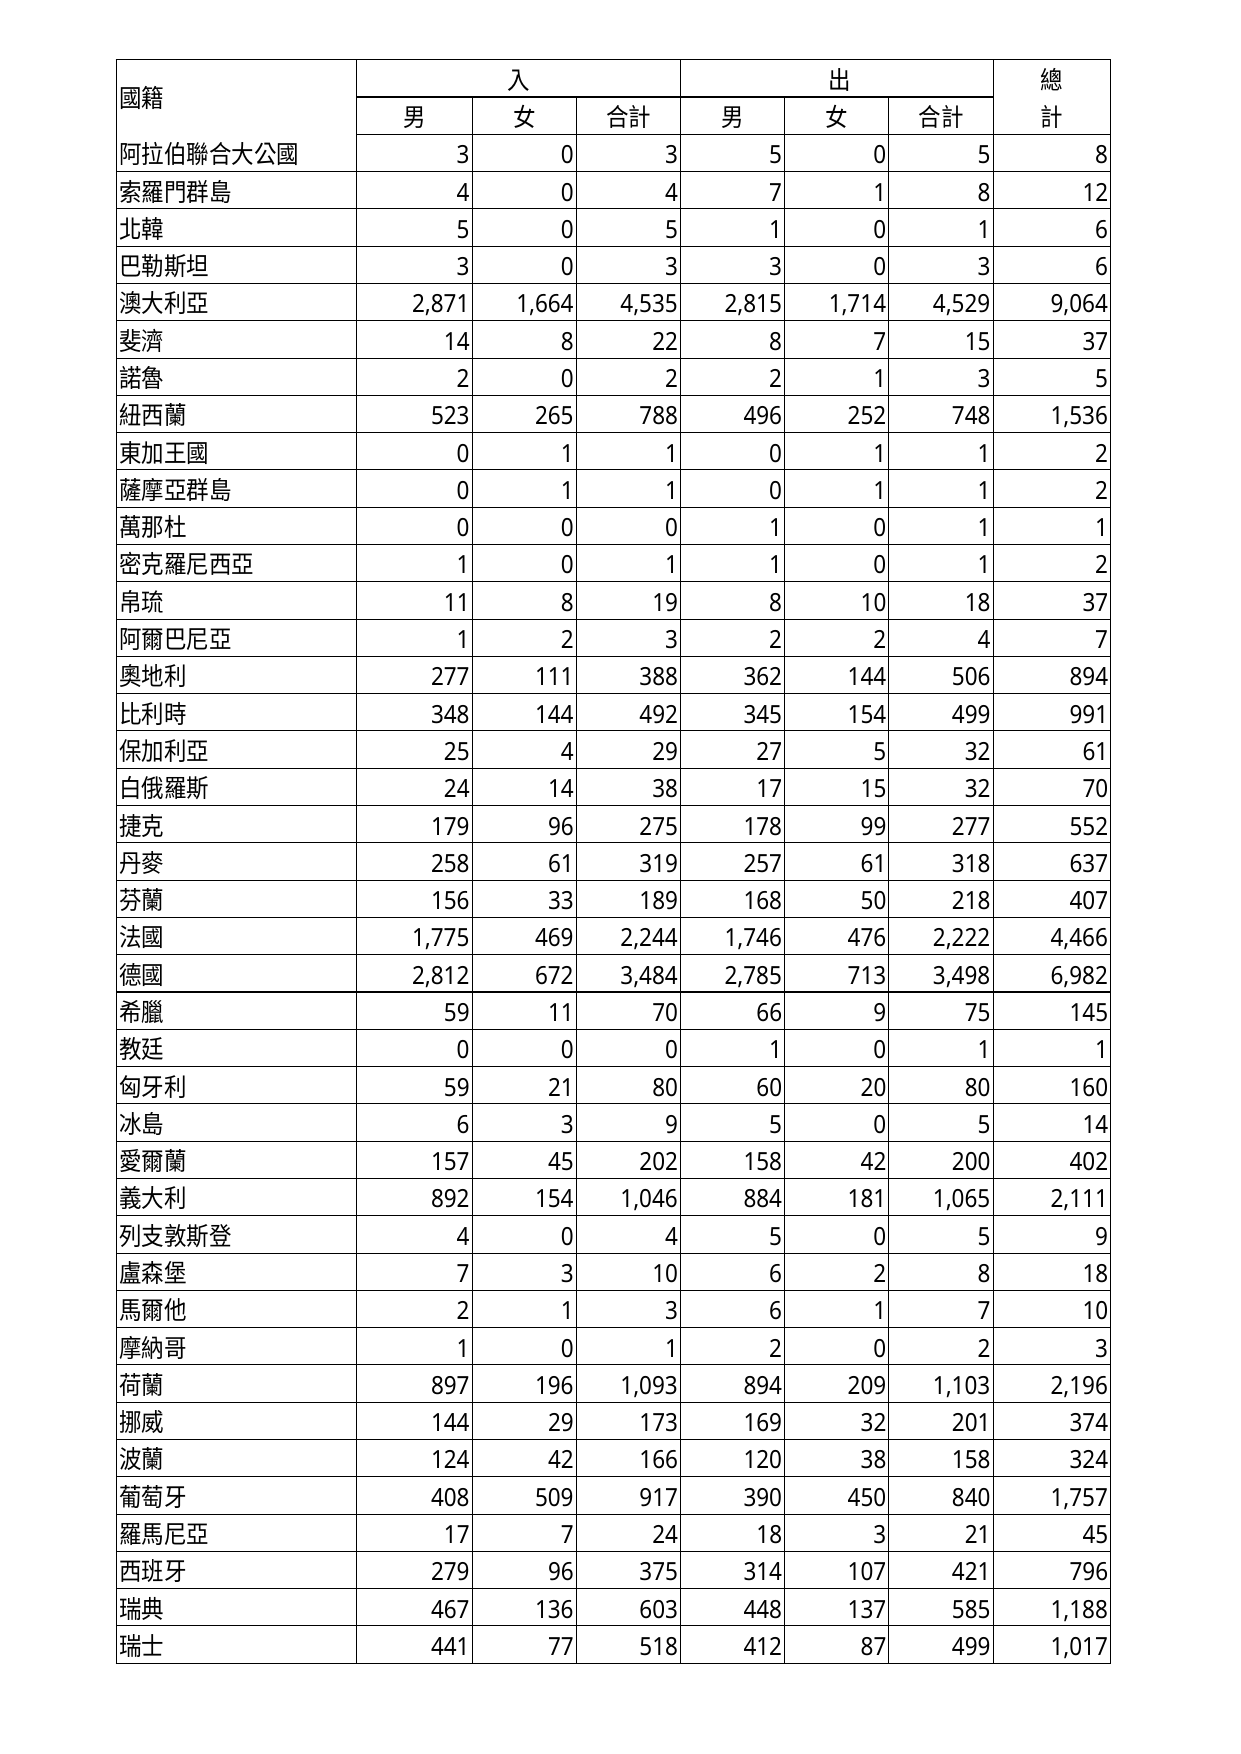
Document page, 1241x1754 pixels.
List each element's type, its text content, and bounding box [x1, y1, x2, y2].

table_cell 1,536 [994, 396, 1110, 432]
table_cell 25 [357, 731, 472, 768]
table_cell 6 [681, 1291, 784, 1327]
table_cell 2 [994, 470, 1110, 507]
table_cell 計 [994, 96, 1110, 134]
table_cell 144 [357, 1403, 472, 1439]
table_cell 218 [889, 881, 993, 917]
table_cell 499 [889, 694, 993, 730]
table_cell 索羅門群島 [117, 172, 356, 208]
table_cell 1 [577, 470, 680, 507]
table_cell 637 [994, 843, 1110, 879]
table_cell 6,982 [994, 955, 1110, 991]
table_cell 德國 [117, 955, 356, 991]
table_cell 209 [785, 1365, 888, 1402]
table_cell 1 [889, 433, 993, 469]
table_cell 1,714 [785, 284, 888, 320]
table_cell 375 [577, 1552, 680, 1588]
table_cell 0 [473, 135, 576, 171]
table_cell 3 [681, 247, 784, 283]
table_cell 158 [889, 1440, 993, 1476]
table_cell 1 [577, 433, 680, 469]
table_cell 892 [357, 1179, 472, 1215]
table_cell 0 [473, 1216, 576, 1252]
table_cell 884 [681, 1179, 784, 1215]
table_cell 402 [994, 1142, 1110, 1178]
table_cell 7 [994, 620, 1110, 656]
table_cell 467 [357, 1589, 472, 1625]
table_cell 1 [889, 508, 993, 544]
table_cell 319 [577, 843, 680, 879]
table_cell 318 [889, 843, 993, 879]
table_cell 葡萄牙 [117, 1477, 356, 1513]
table_cell 5 [889, 1216, 993, 1252]
table_cell 斐濟 [117, 321, 356, 357]
table_cell 1 [994, 508, 1110, 544]
table_cell 61 [473, 843, 576, 879]
table_cell 5 [785, 731, 888, 768]
table_cell 421 [889, 1552, 993, 1588]
table_cell 144 [473, 694, 576, 730]
table_cell 201 [889, 1403, 993, 1439]
table_cell 277 [357, 657, 472, 693]
table_cell 5 [357, 209, 472, 246]
table_cell 181 [785, 1179, 888, 1215]
table_cell 258 [357, 843, 472, 879]
table_cell 0 [785, 1104, 888, 1141]
table_cell 芬蘭 [117, 881, 356, 917]
table_cell 挪威 [117, 1403, 356, 1439]
table_cell 29 [473, 1403, 576, 1439]
table_cell 32 [889, 731, 993, 768]
table_cell 0 [473, 247, 576, 283]
table_cell 178 [681, 806, 784, 842]
table_cell 0 [681, 470, 784, 507]
table_cell 748 [889, 396, 993, 432]
table_cell 1 [473, 433, 576, 469]
table_cell 4,529 [889, 284, 993, 320]
table_cell 1 [785, 470, 888, 507]
table_cell 345 [681, 694, 784, 730]
table_cell 0 [473, 359, 576, 395]
table_cell 4 [357, 1216, 472, 1252]
table_cell 3 [577, 135, 680, 171]
table_header 國籍 [117, 60, 356, 134]
table_cell 796 [994, 1552, 1110, 1588]
table_cell 密克羅尼西亞 [117, 545, 356, 581]
table_cell 37 [994, 582, 1110, 618]
table_cell 5 [994, 359, 1110, 395]
table_cell 154 [473, 1179, 576, 1215]
table_cell 314 [681, 1552, 784, 1588]
table_cell 441 [357, 1626, 472, 1663]
table_cell 3 [357, 247, 472, 283]
table_cell 11 [473, 993, 576, 1029]
table_cell 509 [473, 1477, 576, 1513]
table_cell 2 [357, 359, 472, 395]
table_cell 469 [473, 918, 576, 954]
table_cell 38 [577, 769, 680, 805]
table_cell 摩納哥 [117, 1328, 356, 1364]
table_cell 32 [785, 1403, 888, 1439]
table_cell 10 [994, 1291, 1110, 1327]
table_header 總 [994, 60, 1110, 96]
table_cell 1 [577, 545, 680, 581]
table_cell 9 [994, 1216, 1110, 1252]
table_cell 0 [577, 1030, 680, 1066]
table_cell 10 [785, 582, 888, 618]
table_cell 75 [889, 993, 993, 1029]
table_cell 3 [785, 1515, 888, 1551]
table_cell 巴勒斯坦 [117, 247, 356, 283]
table_cell 0 [577, 508, 680, 544]
table_cell 帛琉 [117, 582, 356, 618]
table_cell 法國 [117, 918, 356, 954]
table_cell 14 [473, 769, 576, 805]
table_cell 薩摩亞群島 [117, 470, 356, 507]
table_cell 盧森堡 [117, 1254, 356, 1290]
table_cell 1 [357, 620, 472, 656]
table_cell 156 [357, 881, 472, 917]
table_cell 3 [577, 620, 680, 656]
table_cell 603 [577, 1589, 680, 1625]
table_cell 4 [357, 172, 472, 208]
table_cell 阿爾巴尼亞 [117, 620, 356, 656]
table_cell 894 [994, 657, 1110, 693]
table_cell 713 [785, 955, 888, 991]
table_cell 1 [577, 1328, 680, 1364]
table_cell 4 [889, 620, 993, 656]
table_cell 2 [681, 620, 784, 656]
table_cell 15 [889, 321, 993, 357]
table_cell 168 [681, 881, 784, 917]
table_cell 1,664 [473, 284, 576, 320]
table_cell 7 [681, 172, 784, 208]
table_cell 412 [681, 1626, 784, 1663]
table_cell 1 [681, 1030, 784, 1066]
table_cell 1 [473, 1291, 576, 1327]
table_cell 5 [889, 1104, 993, 1141]
table_cell 137 [785, 1589, 888, 1625]
table_cell 991 [994, 694, 1110, 730]
table_cell 448 [681, 1589, 784, 1625]
table_cell 愛爾蘭 [117, 1142, 356, 1178]
table_cell 馬爾他 [117, 1291, 356, 1327]
table_cell 8 [473, 321, 576, 357]
table_cell 2,196 [994, 1365, 1110, 1402]
table_cell 196 [473, 1365, 576, 1402]
table_cell 1,046 [577, 1179, 680, 1215]
table_cell 1 [889, 470, 993, 507]
table_cell 5 [681, 135, 784, 171]
table_cell 61 [994, 731, 1110, 768]
table_cell 1,065 [889, 1179, 993, 1215]
table_cell 東加王國 [117, 433, 356, 469]
table_cell 388 [577, 657, 680, 693]
table_cell 0 [357, 508, 472, 544]
table_cell 124 [357, 1440, 472, 1476]
table_cell 61 [785, 843, 888, 879]
table_cell 20 [785, 1067, 888, 1103]
table_cell 158 [681, 1142, 784, 1178]
table_cell 0 [785, 135, 888, 171]
table_cell 408 [357, 1477, 472, 1513]
table_cell 111 [473, 657, 576, 693]
table_cell 42 [473, 1440, 576, 1476]
table_cell 492 [577, 694, 680, 730]
table_cell 70 [994, 769, 1110, 805]
table_cell 173 [577, 1403, 680, 1439]
table_cell 0 [473, 1030, 576, 1066]
table_cell 788 [577, 396, 680, 432]
table_cell 4 [473, 731, 576, 768]
table_cell 2,871 [357, 284, 472, 320]
table_cell 518 [577, 1626, 680, 1663]
table_cell 15 [785, 769, 888, 805]
table_cell 3 [994, 1328, 1110, 1364]
table_cell 2,222 [889, 918, 993, 954]
table_cell 12 [994, 172, 1110, 208]
table_cell 2,812 [357, 955, 472, 991]
table_cell 冰島 [117, 1104, 356, 1141]
table_cell 166 [577, 1440, 680, 1476]
table_cell 0 [785, 508, 888, 544]
table_cell 1 [681, 545, 784, 581]
table_cell 0 [473, 172, 576, 208]
table_cell 80 [889, 1067, 993, 1103]
table_cell 2 [577, 359, 680, 395]
table_cell 1 [889, 1030, 993, 1066]
table_cell 北韓 [117, 209, 356, 246]
table_cell 179 [357, 806, 472, 842]
table_cell 32 [889, 769, 993, 805]
table_cell 200 [889, 1142, 993, 1178]
table_cell 1 [681, 209, 784, 246]
table_cell 169 [681, 1403, 784, 1439]
table_cell 0 [357, 1030, 472, 1066]
table_cell 2 [994, 433, 1110, 469]
table_header 入 [357, 60, 680, 96]
table_cell 362 [681, 657, 784, 693]
table_cell 107 [785, 1552, 888, 1588]
table_cell 27 [681, 731, 784, 768]
table_cell 38 [785, 1440, 888, 1476]
table_cell 羅馬尼亞 [117, 1515, 356, 1551]
table_cell 499 [889, 1626, 993, 1663]
table_cell 波蘭 [117, 1440, 356, 1476]
table_cell 比利時 [117, 694, 356, 730]
table_cell 1 [785, 1291, 888, 1327]
table_cell 希臘 [117, 993, 356, 1029]
table_cell 99 [785, 806, 888, 842]
table_cell 1 [357, 545, 472, 581]
table_cell 1 [785, 172, 888, 208]
table_cell 0 [785, 1216, 888, 1252]
table_cell 1,188 [994, 1589, 1110, 1625]
table_cell 8 [889, 1254, 993, 1290]
table_cell 496 [681, 396, 784, 432]
table_cell 277 [889, 806, 993, 842]
table_cell 教廷 [117, 1030, 356, 1066]
table_cell 7 [785, 321, 888, 357]
table_cell 0 [473, 209, 576, 246]
table_cell 1,093 [577, 1365, 680, 1402]
table_cell 136 [473, 1589, 576, 1625]
table_cell 59 [357, 1067, 472, 1103]
table_cell 0 [785, 209, 888, 246]
table_cell 3 [577, 1291, 680, 1327]
table_cell 1,103 [889, 1365, 993, 1402]
table_cell 672 [473, 955, 576, 991]
table_cell 894 [681, 1365, 784, 1402]
table_cell 9,064 [994, 284, 1110, 320]
table_cell 1 [357, 1328, 472, 1364]
table_cell 6 [357, 1104, 472, 1141]
table_cell 96 [473, 806, 576, 842]
table_cell 女 [785, 98, 888, 134]
table_cell 10 [577, 1254, 680, 1290]
table_cell 2,815 [681, 284, 784, 320]
table_cell 5 [681, 1104, 784, 1141]
table_cell 白俄羅斯 [117, 769, 356, 805]
table_cell 70 [577, 993, 680, 1029]
table_cell 1 [889, 209, 993, 246]
table_cell 21 [473, 1067, 576, 1103]
table_cell 0 [785, 247, 888, 283]
table_cell 2 [889, 1328, 993, 1364]
table_cell 0 [473, 508, 576, 544]
table_cell 374 [994, 1403, 1110, 1439]
table_cell 6 [994, 209, 1110, 246]
table_cell 男 [357, 98, 472, 134]
table_cell 萬那杜 [117, 508, 356, 544]
table_cell 87 [785, 1626, 888, 1663]
table_cell 897 [357, 1365, 472, 1402]
table_cell 諾魯 [117, 359, 356, 395]
table_cell 96 [473, 1552, 576, 1588]
table_cell 3,484 [577, 955, 680, 991]
table_cell 22 [577, 321, 680, 357]
table_cell 1 [681, 508, 784, 544]
table_cell 3 [889, 247, 993, 283]
table_cell 1,775 [357, 918, 472, 954]
table_cell 506 [889, 657, 993, 693]
table_cell 77 [473, 1626, 576, 1663]
table_cell 3 [473, 1254, 576, 1290]
table_cell 252 [785, 396, 888, 432]
table_cell 144 [785, 657, 888, 693]
table_cell 585 [889, 1589, 993, 1625]
table_cell 2 [785, 620, 888, 656]
table_cell 1 [785, 359, 888, 395]
table_cell 2 [785, 1254, 888, 1290]
table_cell 66 [681, 993, 784, 1029]
table_cell 奧地利 [117, 657, 356, 693]
table_cell 17 [357, 1515, 472, 1551]
table_cell 3 [889, 359, 993, 395]
table_cell 523 [357, 396, 472, 432]
table_cell 265 [473, 396, 576, 432]
table_cell 476 [785, 918, 888, 954]
table_cell 552 [994, 806, 1110, 842]
table_cell 2,785 [681, 955, 784, 991]
table_cell 西班牙 [117, 1552, 356, 1588]
table_cell 1 [889, 545, 993, 581]
table_cell 匈牙利 [117, 1067, 356, 1103]
table_cell 3 [577, 247, 680, 283]
table_cell 3 [473, 1104, 576, 1141]
table_cell 女 [473, 98, 576, 134]
table_cell 7 [473, 1515, 576, 1551]
table_cell 14 [357, 321, 472, 357]
table_cell 丹麥 [117, 843, 356, 879]
table_cell 2 [681, 1328, 784, 1364]
table_cell 1,017 [994, 1626, 1110, 1663]
table_cell 17 [681, 769, 784, 805]
table_cell 45 [473, 1142, 576, 1178]
table_cell 6 [681, 1254, 784, 1290]
table_cell 男 [681, 98, 784, 134]
table_cell 348 [357, 694, 472, 730]
table_cell 45 [994, 1515, 1110, 1551]
table_cell 4,466 [994, 918, 1110, 954]
table_cell 7 [357, 1254, 472, 1290]
table_cell 450 [785, 1477, 888, 1513]
table_header 出 [681, 60, 993, 96]
table_cell 14 [994, 1104, 1110, 1141]
table_cell 257 [681, 843, 784, 879]
table_cell 0 [357, 470, 472, 507]
table_cell 19 [577, 582, 680, 618]
table_cell 407 [994, 881, 1110, 917]
table_cell 390 [681, 1477, 784, 1513]
table_cell 0 [785, 545, 888, 581]
table_cell 7 [889, 1291, 993, 1327]
table_cell 0 [785, 1328, 888, 1364]
table_cell 1,746 [681, 918, 784, 954]
table_cell 120 [681, 1440, 784, 1476]
table_cell 8 [473, 582, 576, 618]
table_cell 50 [785, 881, 888, 917]
table_cell 列支敦斯登 [117, 1216, 356, 1252]
table_cell 917 [577, 1477, 680, 1513]
table_cell 紐西蘭 [117, 396, 356, 432]
table_cell 瑞士 [117, 1626, 356, 1663]
table_cell 160 [994, 1067, 1110, 1103]
table_cell 5 [889, 135, 993, 171]
table_cell 29 [577, 731, 680, 768]
table_cell 5 [577, 209, 680, 246]
table_cell 2,244 [577, 918, 680, 954]
table_cell 0 [473, 1328, 576, 1364]
table_cell 0 [473, 545, 576, 581]
table_cell 1 [473, 470, 576, 507]
table_cell 11 [357, 582, 472, 618]
table_cell 202 [577, 1142, 680, 1178]
table_cell 1 [994, 1030, 1110, 1066]
table_cell 18 [994, 1254, 1110, 1290]
table_cell 8 [889, 172, 993, 208]
table_cell 4 [577, 1216, 680, 1252]
table_cell 37 [994, 321, 1110, 357]
table_cell 瑞典 [117, 1589, 356, 1625]
table_cell 59 [357, 993, 472, 1029]
table_cell 157 [357, 1142, 472, 1178]
table_cell 324 [994, 1440, 1110, 1476]
table_cell 3 [357, 135, 472, 171]
table_cell 0 [357, 433, 472, 469]
table_cell 18 [889, 582, 993, 618]
table_cell 8 [681, 582, 784, 618]
table_cell 捷克 [117, 806, 356, 842]
table_cell 145 [994, 993, 1110, 1029]
table_cell 1,757 [994, 1477, 1110, 1513]
table_cell 荷蘭 [117, 1365, 356, 1402]
table_cell 60 [681, 1067, 784, 1103]
table_cell 4 [577, 172, 680, 208]
table_cell 0 [785, 1030, 888, 1066]
table_cell 18 [681, 1515, 784, 1551]
table_cell 8 [994, 135, 1110, 171]
table_cell 840 [889, 1477, 993, 1513]
table_cell 2 [681, 359, 784, 395]
table_cell 80 [577, 1067, 680, 1103]
table_cell 3,498 [889, 955, 993, 991]
table_cell 合計 [889, 98, 993, 134]
table_cell 6 [994, 247, 1110, 283]
table_cell 保加利亞 [117, 731, 356, 768]
table_cell 4,535 [577, 284, 680, 320]
table_cell 275 [577, 806, 680, 842]
table_cell 義大利 [117, 1179, 356, 1215]
table_cell 42 [785, 1142, 888, 1178]
table_cell 9 [785, 993, 888, 1029]
table_cell 2,111 [994, 1179, 1110, 1215]
table_cell 澳大利亞 [117, 284, 356, 320]
table_cell 2 [994, 545, 1110, 581]
table_cell 1 [785, 433, 888, 469]
table_cell 9 [577, 1104, 680, 1141]
table_cell 8 [681, 321, 784, 357]
table_cell 189 [577, 881, 680, 917]
table_cell 21 [889, 1515, 993, 1551]
table_cell 0 [681, 433, 784, 469]
table_cell 阿拉伯聯合大公國 [117, 134, 356, 171]
table_cell 154 [785, 694, 888, 730]
table_cell 33 [473, 881, 576, 917]
table_cell 2 [357, 1291, 472, 1327]
table_cell 24 [357, 769, 472, 805]
table_cell 279 [357, 1552, 472, 1588]
table_cell 5 [681, 1216, 784, 1252]
table_cell 24 [577, 1515, 680, 1551]
table_cell 2 [473, 620, 576, 656]
table_cell 合計 [577, 98, 680, 134]
